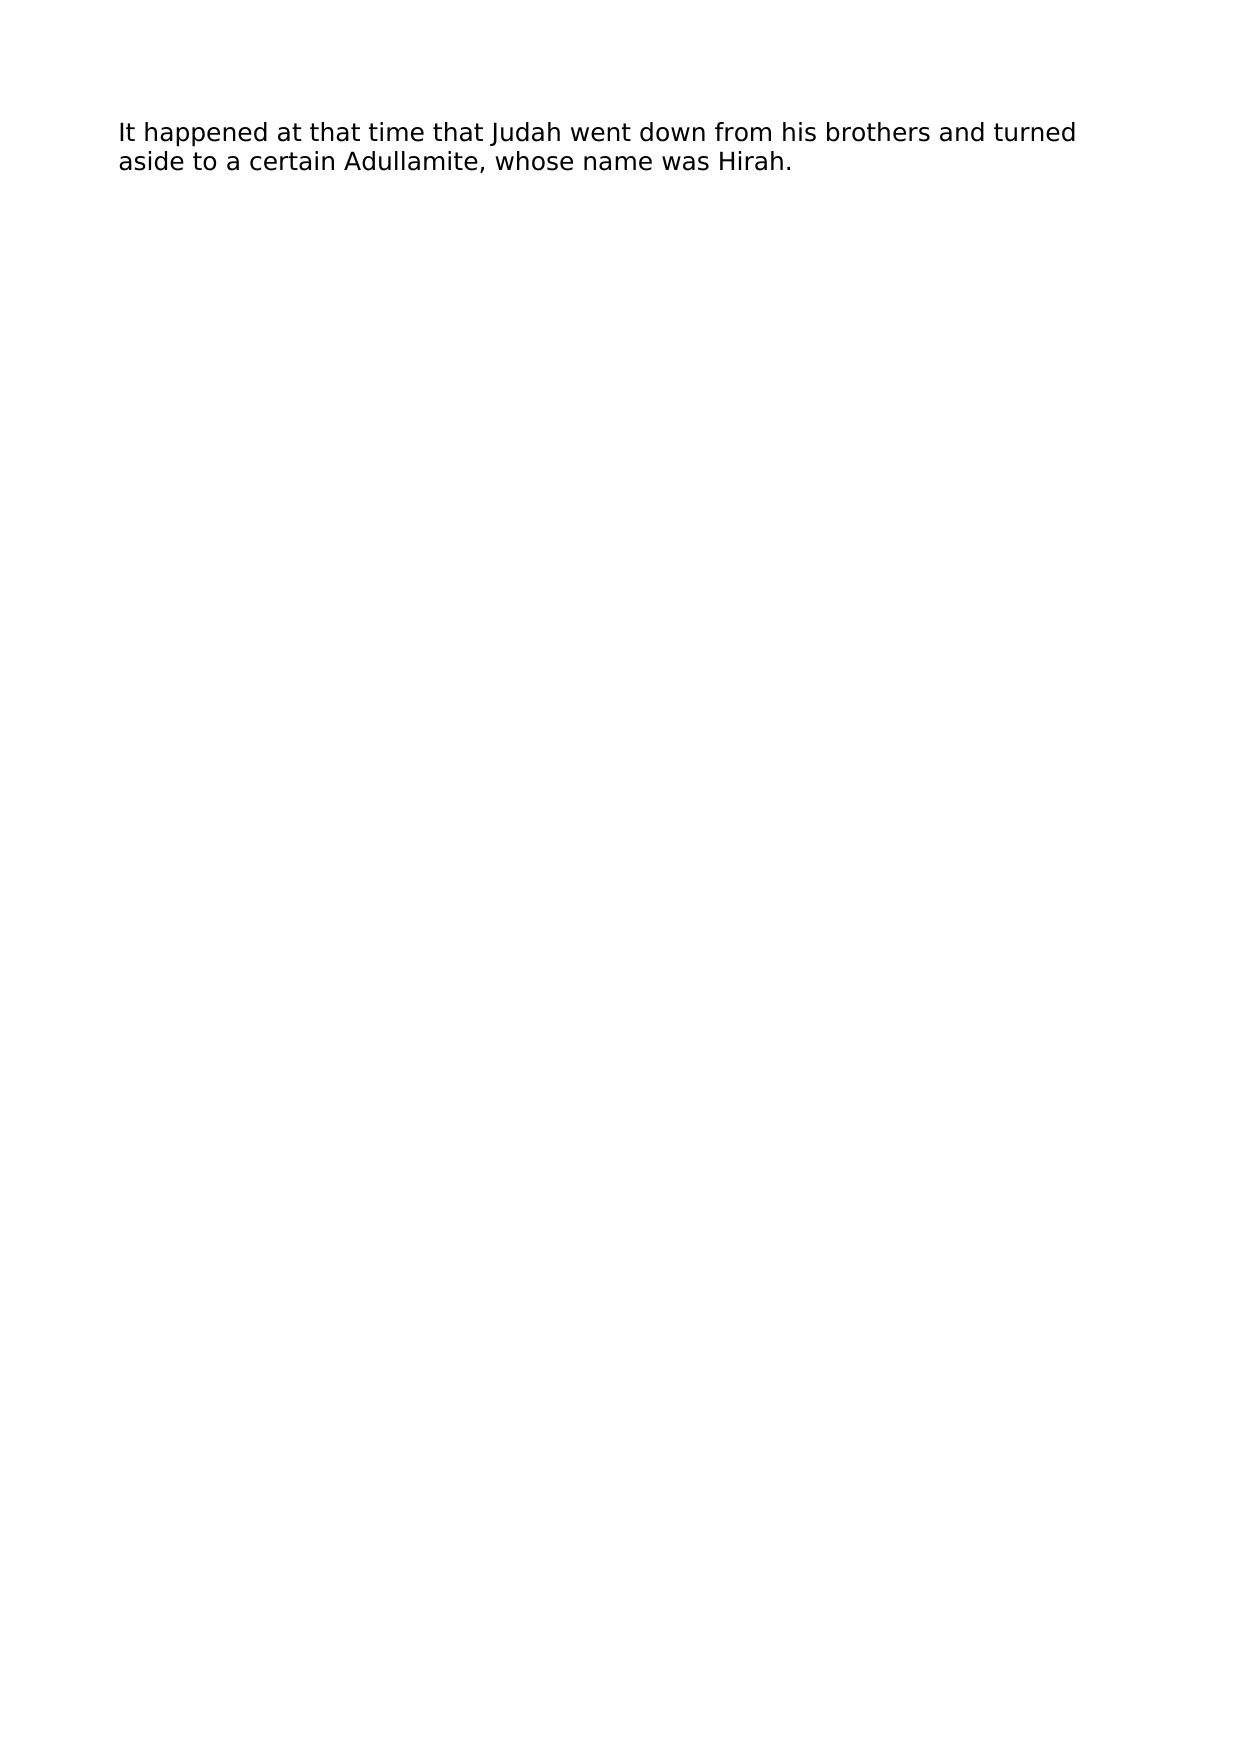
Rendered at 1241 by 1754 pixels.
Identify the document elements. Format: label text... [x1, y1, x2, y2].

text It happened at that time that Judah went down from his brothers and turned aside to a certain Adullamite, whose name was Hirah. [118, 118, 1122, 176]
